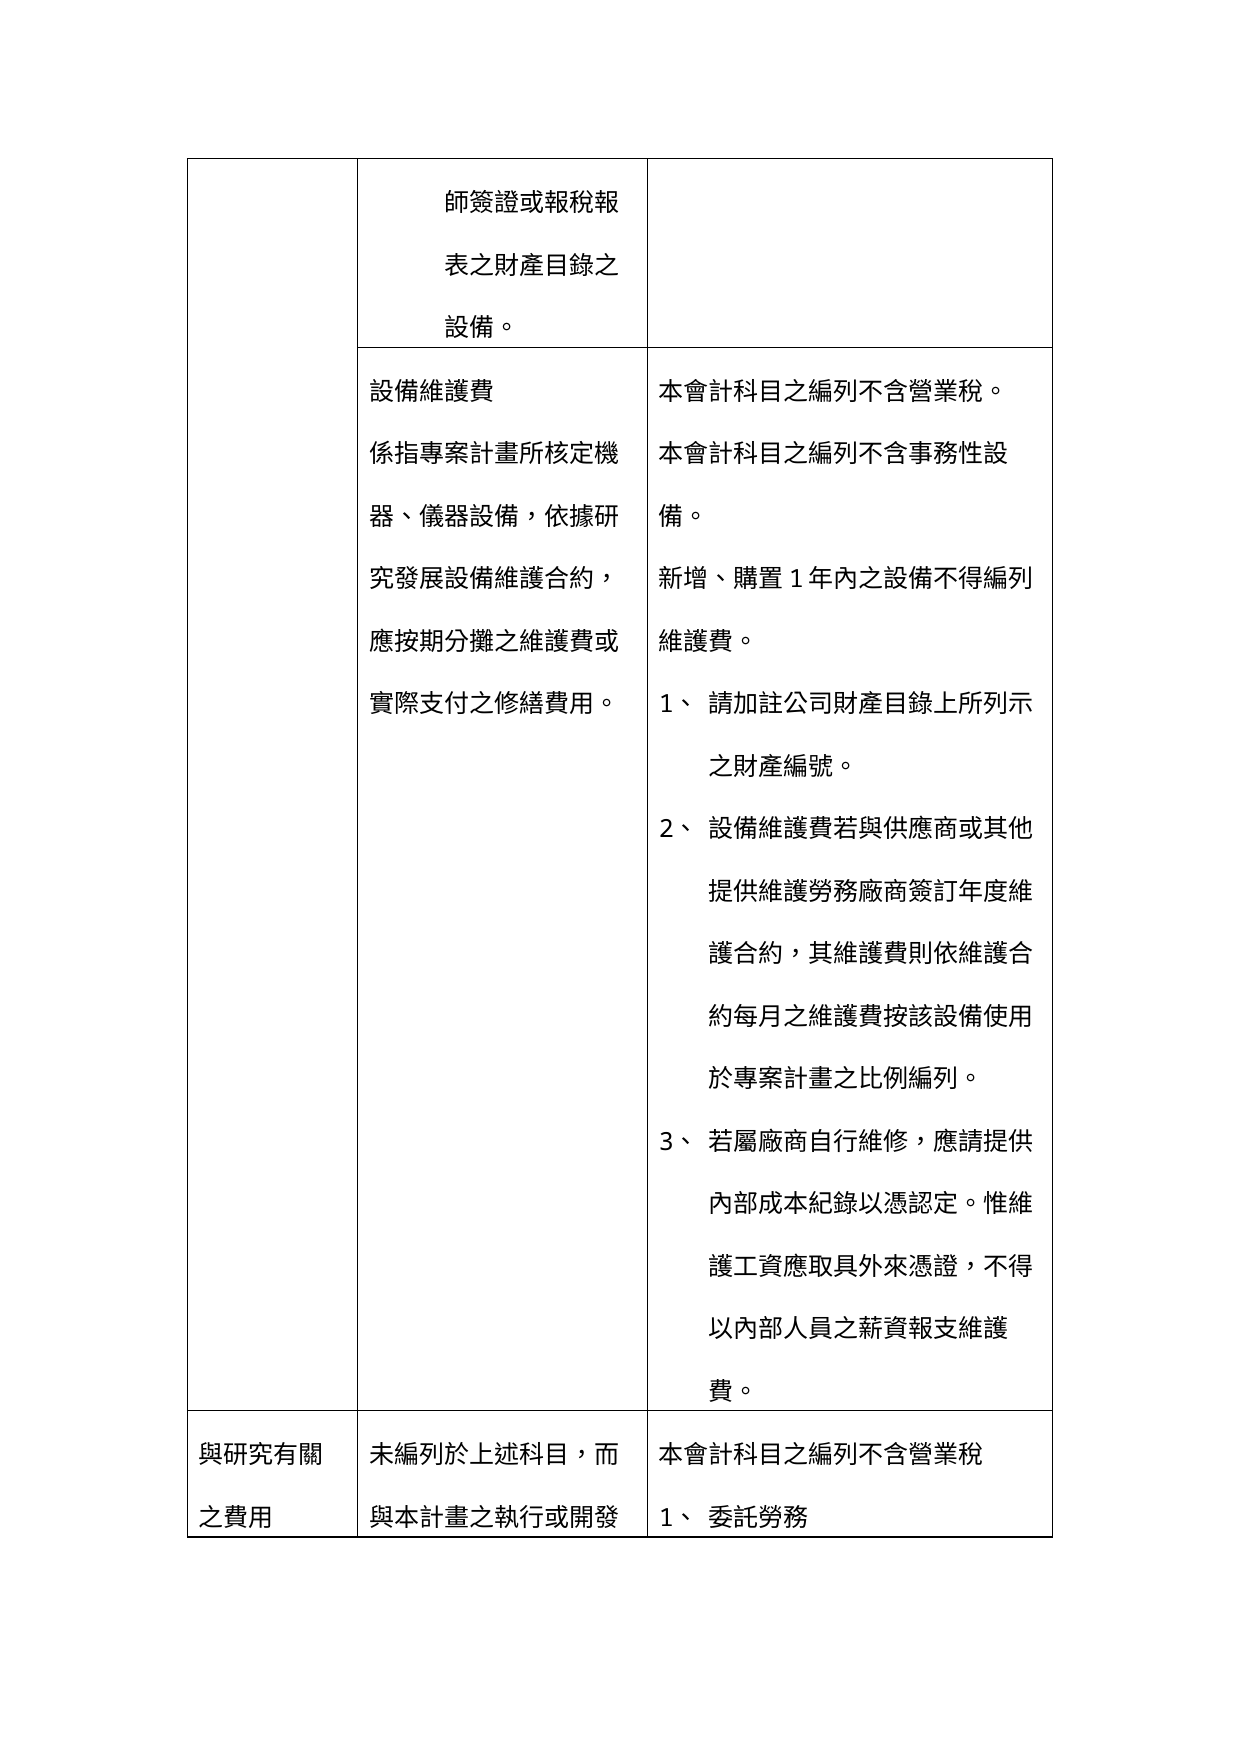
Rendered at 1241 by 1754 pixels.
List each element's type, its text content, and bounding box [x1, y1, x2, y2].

table_cell [188, 159, 357, 1410]
table_cell [648, 159, 1052, 347]
table_cell 本會計科目之編列不含營業稅。 本會計科目之編列不含事務性設備。 新增、購置1年內之設備不得編列維護費。 請加註公司財產目錄上所列示之財產編號。 設備維護費若與供應商或其他提供維護勞務廠商簽訂年度維護合約，其維護費則依維護合約每月之維護費按該設備使用於專案計畫之比例編列。 若屬廠商自行維修，應請提供內部成本紀錄以憑認定。惟維護工資應取具外來憑證，不得以內部人員之薪資報支維護費。 [648, 348, 1052, 1410]
table_cell 未編列於上述科目，而與本計畫之執行或開發 [358, 1411, 647, 1536]
table_cell 與研究有關之費用 [188, 1411, 357, 1536]
table_cell 設備維護費 係指專案計畫所核定機器、儀器設備，依據研究發展設備維護合約，應按期分攤之維護費或實際支付之修繕費用。 [358, 348, 647, 1410]
table_cell 師簽證或報稅報表之財產目錄之設備。 [358, 159, 647, 347]
table_cell 本會計科目之編列不含營業稅 委託勞務 依計畫需求覈實編列。 合作研究 依計畫需求覈實編列 顧問費：係指專案計畫期間聘請國內外顧問、於計畫核准期間內所發生之酬勞費。所聘顧問應為核准列入執行計畫者，若有變更則應經變更程序取得本處同意。聘用顧問之服務單位若與委託研究為同一單位，則顧問與委員之費用應擇一編列。 （1）聘請國內專任顧問：每月88,830元至133,340元。 （2）聘請國內兼任顧問： (a)每週固定工作一天半以上者：每月10,770元至13,230元。 (b)不以時間而以工作量計算者：每月4,775元至7,225元。 (3)聘請國外顧問：依行政院「各機關聘請國外顧問、專家及學者來台工作期間支付費用最高標準表」編列。 專家鐘點費 （1）聘請國外專家學者：視個案衡酌國外專家學者聲譽、學術地位、課程內容及延聘難易度等條件自行訂定。 （2）國內聘請專家學者：每小時2000元整。 （3）聘請受補助機構內部人員：每小時1000元整。 訓練費 國內訓練費最高每人年15,000元。 審查費 （1）按字計酬者：每千字中文200元、外文250元。 （2）按件計酬者：中文每件810元、外文每件1,220元。 其他 依計畫需求覈實編列 [648, 1411, 1052, 1536]
